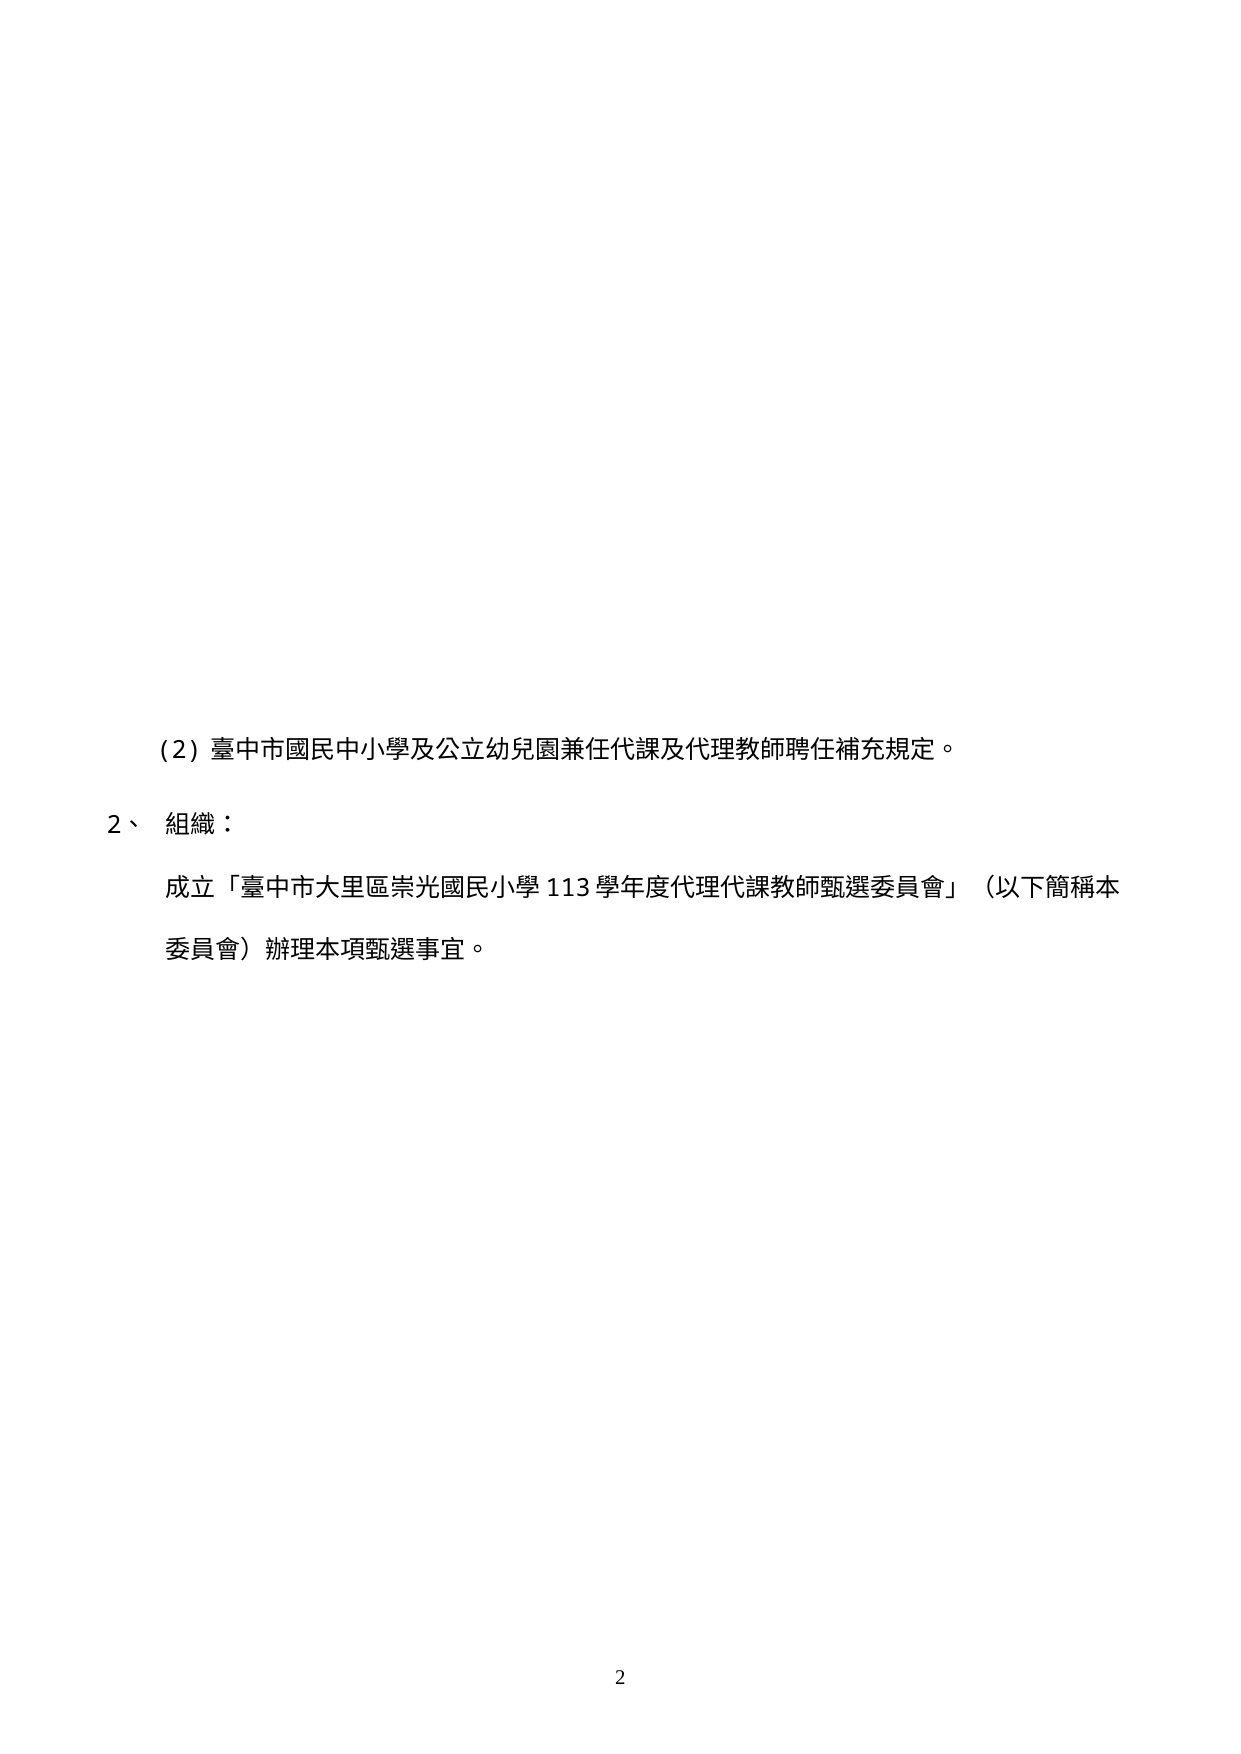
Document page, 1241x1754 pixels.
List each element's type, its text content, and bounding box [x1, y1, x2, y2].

list 組織： [106, 781, 1134, 844]
list 臺中市國民中小學及公立幼兒園兼任代課及代理教師聘任補充規定。 [156, 706, 1134, 768]
text 成立「臺中市大里區崇光國民小學113學年度代理代課教師甄選委員會」（以下簡稱本委員會）辦理本項甄選事宜。 [165, 844, 1134, 969]
